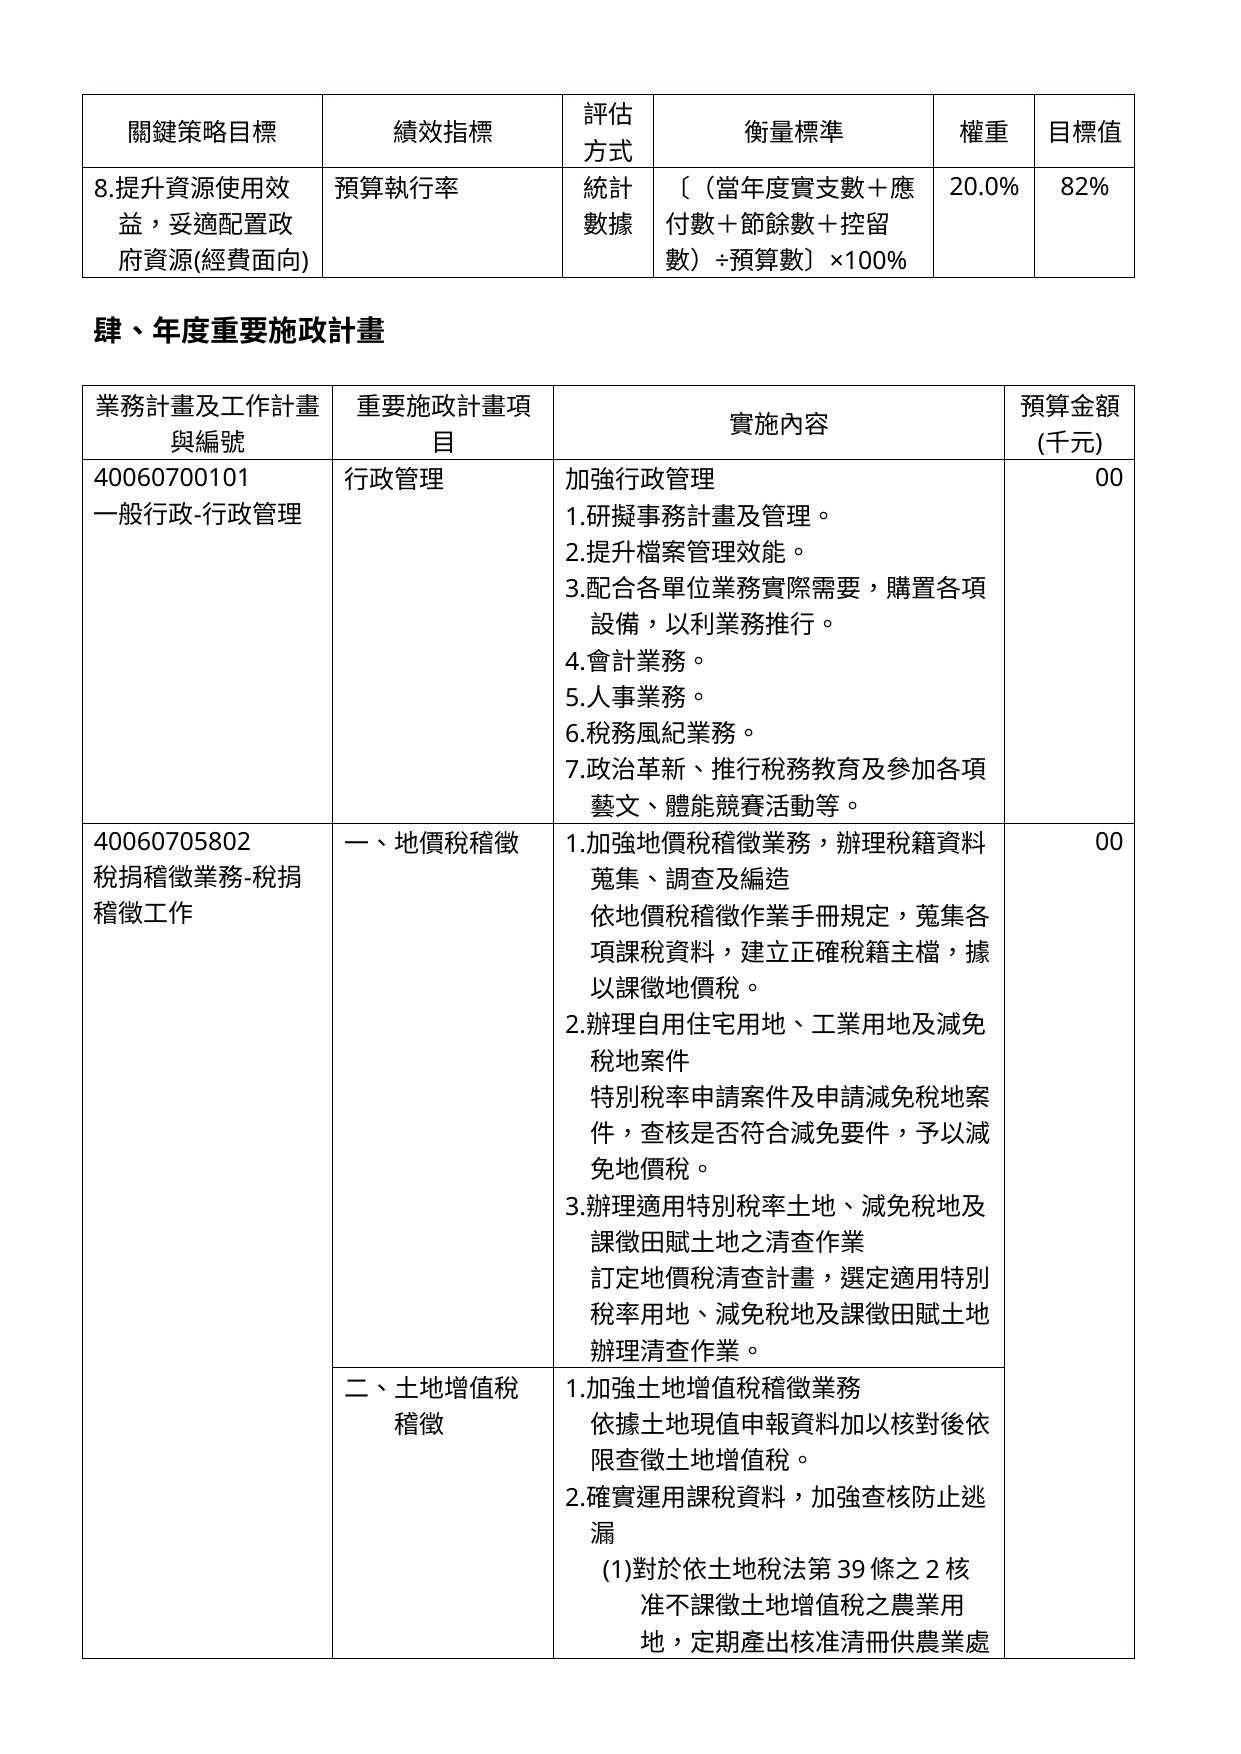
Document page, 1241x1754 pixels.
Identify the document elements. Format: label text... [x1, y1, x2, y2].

table_header 評估方式 [563, 95, 653, 167]
table_cell 加強行政管理 1.研擬事務計畫及管理。 2.提升檔案管理效能。 3.配合各單位業務實際需要，購置各項設備，以利業務推行。 4.會計業務。 5.人事業務。 6.稅務風紀業務。 7.政治革新、推行稅務教育及參加各項藝文、體能競賽活動等。 [554, 460, 1004, 822]
table_header 預算金額 (千元) [1005, 386, 1134, 459]
text 肆、年度重要施政計畫 [94, 307, 1146, 349]
table_header 重要施政計畫項目 [333, 386, 553, 459]
table_cell 20.0% [934, 168, 1034, 277]
table_cell 40060705802 稅捐稽徵業務-稅捐稽徵工作 [83, 824, 332, 1658]
table_cell 00 [1005, 824, 1134, 1658]
table_cell 82% [1035, 168, 1134, 277]
table_header 業務計畫及工作計畫與編號 [83, 386, 332, 459]
table_cell 統計數據 [563, 168, 653, 277]
table_header 衡量標準 [654, 95, 933, 167]
table_header 績效指標 [323, 95, 562, 167]
table_cell 8.提升資源使用效益，妥適配置政府資源(經費面向) [83, 168, 322, 277]
table_header 實施內容 [554, 386, 1004, 459]
table_cell 1.加強土地增值稅稽徵業務 依據土地現值申報資料加以核對後依限查徵土地增值稅。 2.確實運用課稅資料，加強查核防止逃漏 (1)對於依土地稅法第39條之2核准不課徵土地增值稅之農業用地，定期產出核准清冊供農業處 [554, 1368, 1004, 1658]
table_header 關鍵策略目標 [83, 95, 322, 167]
table_cell 40060700101 一般行政-行政管理 [83, 460, 332, 822]
table_cell 一、地價稅稽徵 [333, 824, 553, 1367]
table_cell 預算執行率 [323, 168, 562, 277]
table_header 目標值 [1035, 95, 1134, 167]
table_cell 行政管理 [333, 460, 553, 822]
table_header 權重 [934, 95, 1034, 167]
table_cell 1.加強地價稅稽徵業務，辦理稅籍資料蒐集、調查及編造 依地價稅稽徵作業手冊規定，蒐集各項課稅資料，建立正確稅籍主檔，據以課徵地價稅。 2.辦理自用住宅用地、工業用地及減免稅地案件 特別稅率申請案件及申請減免稅地案件，查核是否符合減免要件，予以減免地價稅。 3.辦理適用特別稅率土地、減免稅地及課徵田賦土地之清查作業 訂定地價稅清查計畫，選定適用特別稅率用地、減免稅地及課徵田賦土地辦理清查作業。 [554, 824, 1004, 1367]
table_cell 00 [1005, 460, 1134, 822]
table_cell 二、土地增值稅稽徵 [333, 1368, 553, 1658]
table_cell 〔（當年度實支數＋應付數＋節餘數＋控留數）÷預算數〕×100% [654, 168, 933, 277]
